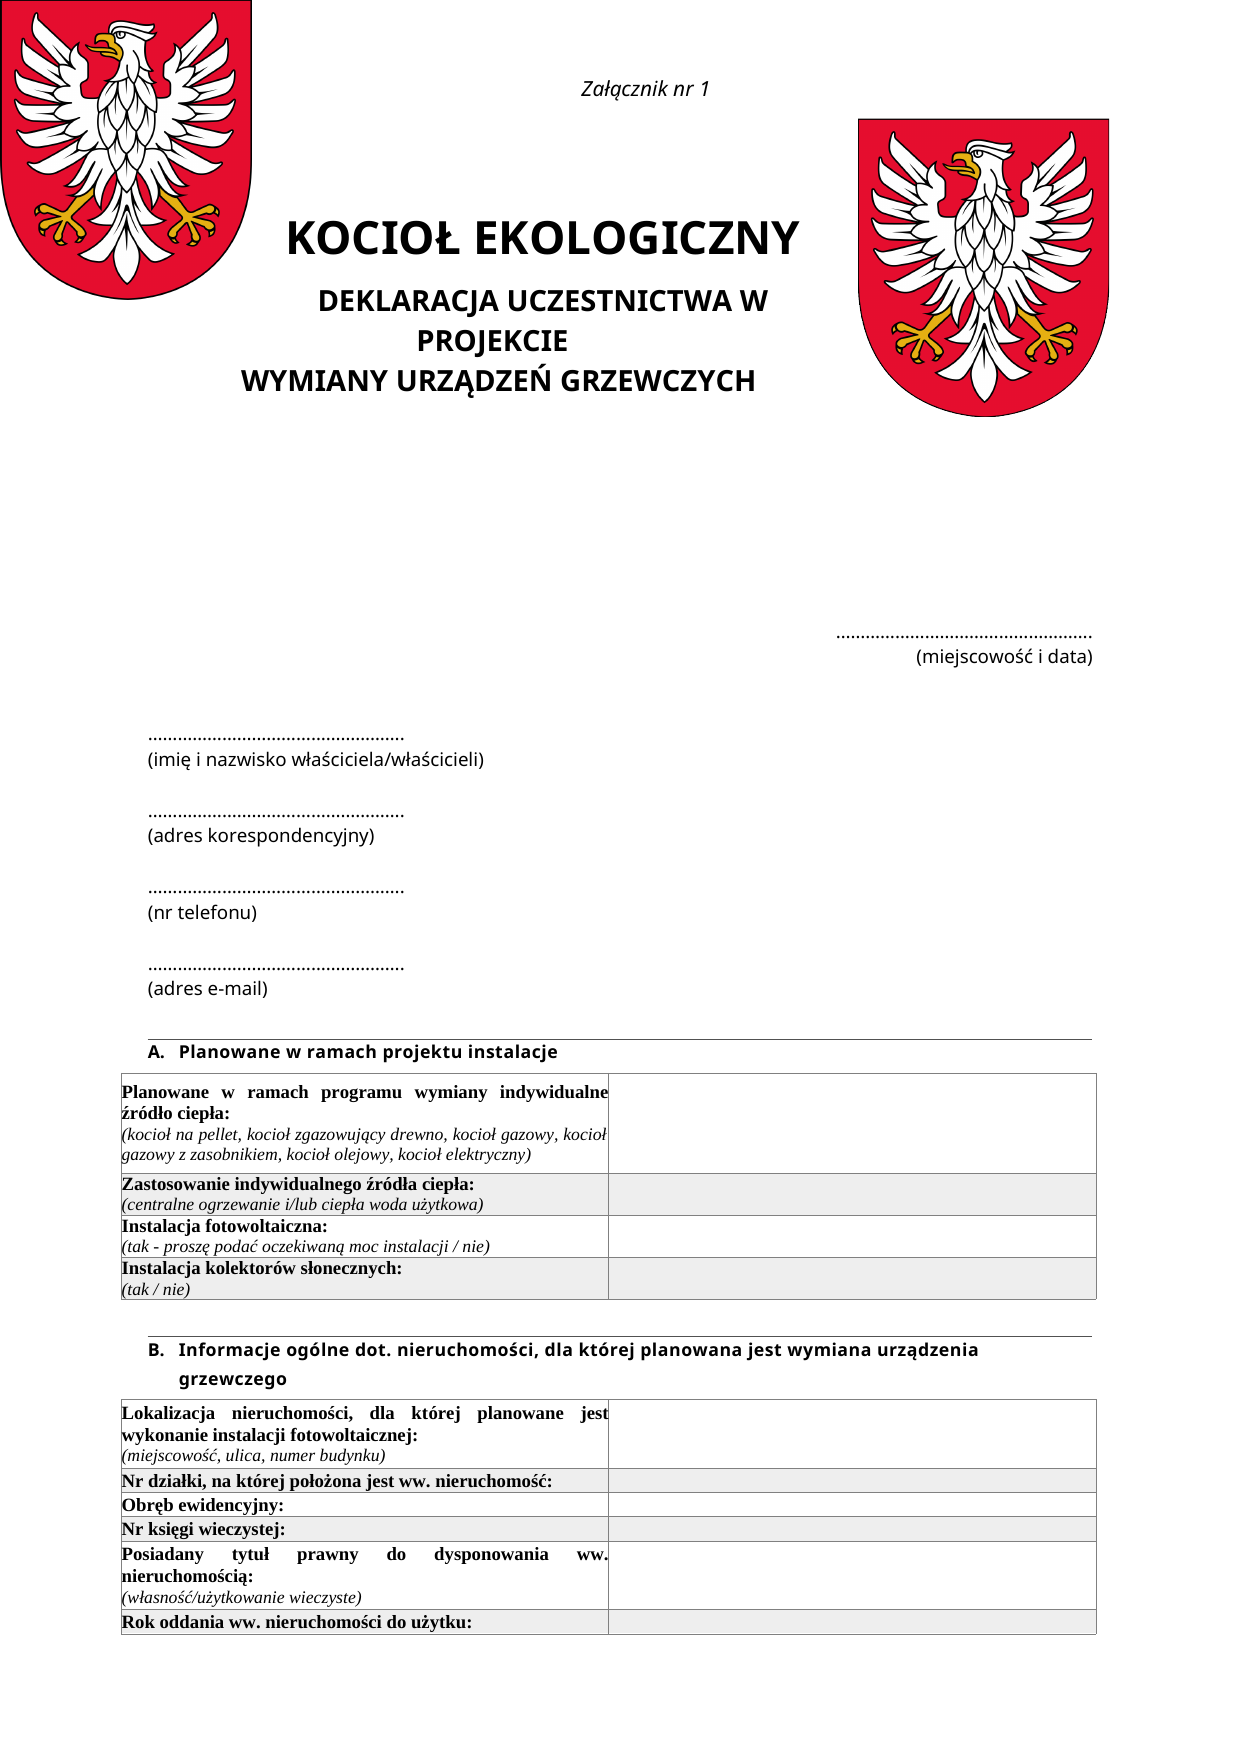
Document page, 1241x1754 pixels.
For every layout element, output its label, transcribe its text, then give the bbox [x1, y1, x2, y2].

table_cell Rok oddania ww. nieruchomości do użytku: [122, 1610, 608, 1633]
table_cell Obręb ewidencyjny: [122, 1493, 608, 1516]
table_cell [609, 1258, 1096, 1299]
table_cell Nr działki, na której położona jest ww. nieruchomość: [122, 1469, 608, 1492]
title KOCIOŁ EKOLOGICZNY [252, 206, 858, 268]
text ……………………………………………. [148, 950, 1092, 976]
subtitle Informacje ogólne dot. nieruchomości, dla której planowana jest wymiana urządzenia grzewczego [148, 1337, 1092, 1390]
table_cell [609, 1610, 1096, 1633]
table_header [609, 1074, 1096, 1172]
picture [0, 0, 252, 300]
text ……………………………………………. [148, 873, 1092, 899]
subtitle Planowane w ramach projektu instalacje [148, 1040, 1092, 1064]
table_cell [609, 1542, 1096, 1609]
table_header [609, 1400, 1096, 1468]
table_cell Zastosowanie indywidualnego źródła ciepła: (centralne ogrzewanie i/lub ciepła woda użytkowa) [122, 1174, 608, 1215]
table_cell [609, 1216, 1096, 1257]
text (adres korespondencyjny) [148, 822, 1092, 848]
table_cell [609, 1493, 1096, 1516]
table_cell [609, 1469, 1096, 1492]
text (miejscowość i data) [148, 644, 1092, 669]
table_header Planowane w ramach programu wymiany indywidualne źródło ciepła: (kocioł na pellet, kocioł zgazowujący drewno, kocioł gazowy, kocioł gazowy z zasobnikiem, kocioł olejowy, kocioł elektryczny) [122, 1074, 608, 1172]
table_header Lokalizacja nieruchomości, dla której planowane jest wykonanie instalacji fotowoltaicznej: (miejscowość, ulica, numer budynku) [122, 1400, 608, 1468]
table_cell Instalacja kolektorów słonecznych: (tak / nie) [122, 1258, 608, 1299]
text ……………………………………………. [148, 720, 1092, 746]
table_cell Posiadany tytuł prawny do dysponowania ww. nieruchomością: (własność/użytkowanie wieczyste) [122, 1542, 608, 1609]
table_cell [609, 1174, 1096, 1215]
table_cell Instalacja fotowoltaiczna: (tak - proszę podać oczekiwaną moc instalacji / nie) [122, 1216, 608, 1257]
text ……………………………………………. [148, 797, 1092, 822]
text (imię i nazwisko właściciela/właścicieli) [148, 746, 1092, 771]
table_cell [609, 1517, 1096, 1541]
text (nr telefonu) [148, 899, 1092, 924]
text (adres e-mail) [148, 976, 1092, 1001]
text DEKLARACJA UCZESTNICTWA W PROJEKCIE WYMIANY URZĄDZEŃ GRZEWCZYCH [148, 281, 858, 399]
picture [858, 118, 1110, 418]
text ……………………………………………. [148, 618, 1092, 644]
table_cell Nr księgi wieczystej: [122, 1517, 608, 1541]
